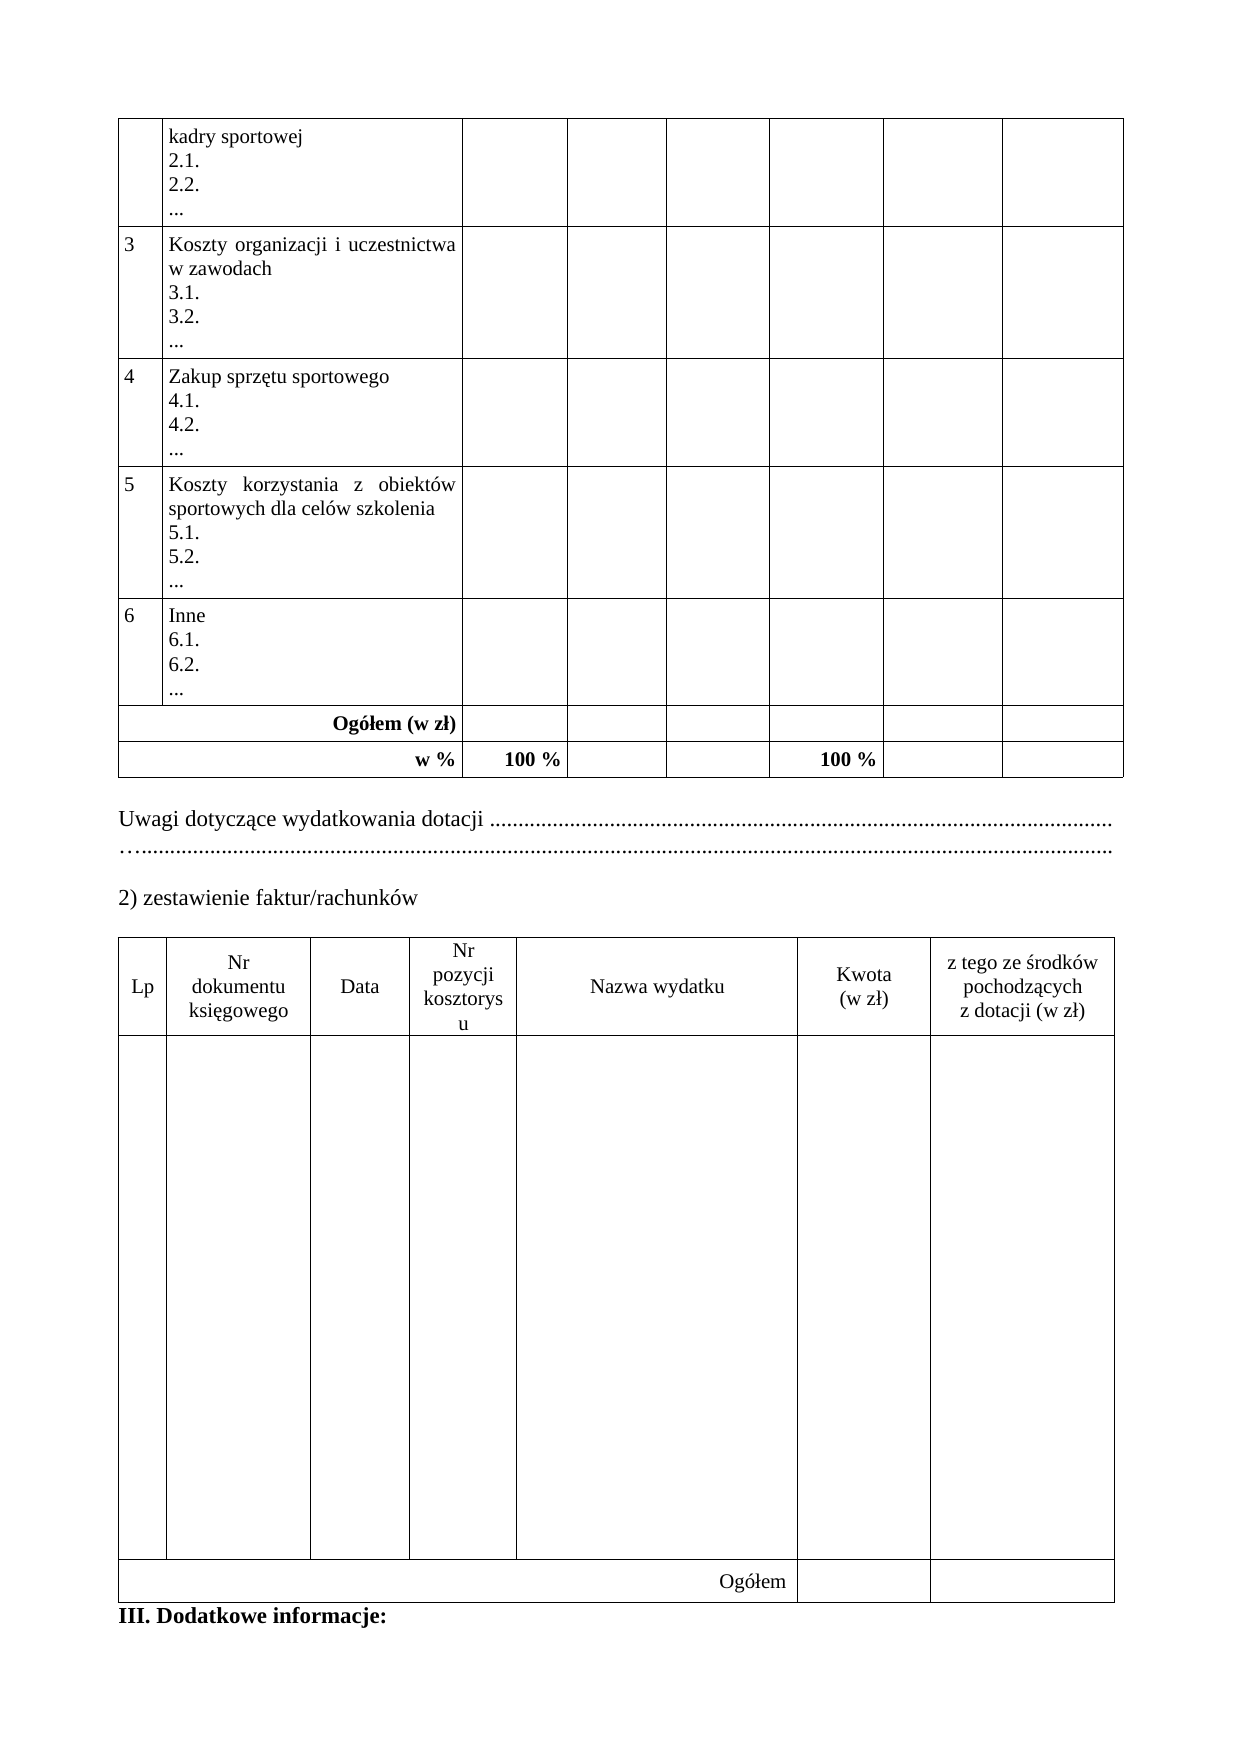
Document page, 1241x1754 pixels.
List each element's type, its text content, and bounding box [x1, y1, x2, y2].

table_cell [884, 227, 1002, 358]
table_cell [463, 119, 567, 226]
table_cell 5 [119, 467, 162, 597]
table_cell [1003, 742, 1123, 777]
table_cell [1003, 119, 1123, 226]
table_cell 4 [119, 359, 162, 466]
table_header Nazwa wydatku [517, 938, 797, 1034]
table_cell [119, 1036, 166, 1559]
table_cell [884, 742, 1002, 777]
table_cell [770, 359, 883, 466]
table_cell [667, 742, 769, 777]
table_cell [931, 1036, 1114, 1559]
table_cell [463, 706, 567, 741]
table_header Kwota (w zł) [798, 938, 930, 1034]
table_cell [931, 1560, 1114, 1602]
table_cell Ogółem (w zł) [119, 706, 462, 741]
table_cell [770, 119, 883, 226]
table_cell 6 [119, 599, 162, 705]
table_cell [568, 227, 666, 358]
table_cell [770, 227, 883, 358]
table_header z tego ze środków pochodzących z dotacji (w zł) [931, 938, 1114, 1034]
table_cell [410, 1036, 516, 1559]
table_cell [770, 467, 883, 597]
table_cell [667, 467, 769, 597]
table_cell [167, 1036, 310, 1559]
table_cell [770, 706, 883, 741]
table_header Data [311, 938, 409, 1034]
table_cell [667, 706, 769, 741]
text ….......................................................................................................................................................................... [118, 832, 1122, 858]
table_cell [667, 599, 769, 705]
table_cell [568, 742, 666, 777]
table_cell [667, 119, 769, 226]
table_cell [568, 706, 666, 741]
table_cell [1003, 706, 1123, 741]
table_cell [463, 359, 567, 466]
table_header Lp [119, 938, 166, 1034]
table_header Nr pozycji kosztorysu [410, 938, 516, 1034]
table_cell Koszty korzystania z obiektów sportowych dla celów szkolenia 5.1. 5.2. ... [163, 467, 462, 597]
table_cell [884, 359, 1002, 466]
table_cell [568, 359, 666, 466]
table_cell [798, 1036, 930, 1559]
table_cell [884, 119, 1002, 226]
table_cell [667, 227, 769, 358]
table_cell [1003, 359, 1123, 466]
table_cell kadry sportowej 2.1. 2.2. ... [163, 119, 462, 226]
table_cell [1003, 467, 1123, 597]
table_cell [568, 467, 666, 597]
table_cell Zakup sprzętu sportowego 4.1. 4.2. ... [163, 359, 462, 466]
table_cell [1003, 227, 1123, 358]
table_cell [463, 467, 567, 597]
table_cell [884, 706, 1002, 741]
text III. Dodatkowe informacje: [118, 1603, 1122, 1629]
text Uwagi dotyczące wydatkowania dotacji ............................................................................................................. [118, 805, 1122, 832]
text 2) zestawienie faktur/rachunków [118, 884, 1122, 911]
table_cell [770, 599, 883, 705]
table_cell [463, 599, 567, 705]
table_cell [798, 1560, 930, 1602]
table_cell 100 % [770, 742, 883, 777]
table_cell Ogółem [119, 1560, 797, 1602]
table_cell [311, 1036, 409, 1559]
table_cell Koszty organizacji i uczestnictwa w zawodach 3.1. 3.2. ... [163, 227, 462, 358]
table_header Nr dokumentu księgowego [167, 938, 310, 1034]
table_cell [463, 227, 567, 358]
table_cell [884, 599, 1002, 705]
table_cell [568, 599, 666, 705]
table_cell Inne 6.1. 6.2. ... [163, 599, 462, 705]
table_cell [667, 359, 769, 466]
table_cell 3 [119, 227, 162, 358]
table_cell 100 % [463, 742, 567, 777]
table_cell [1003, 599, 1123, 705]
table_cell [119, 119, 162, 226]
table_cell w % [119, 742, 462, 777]
table_cell [884, 467, 1002, 597]
table_cell [568, 119, 666, 226]
table_cell [517, 1036, 797, 1559]
